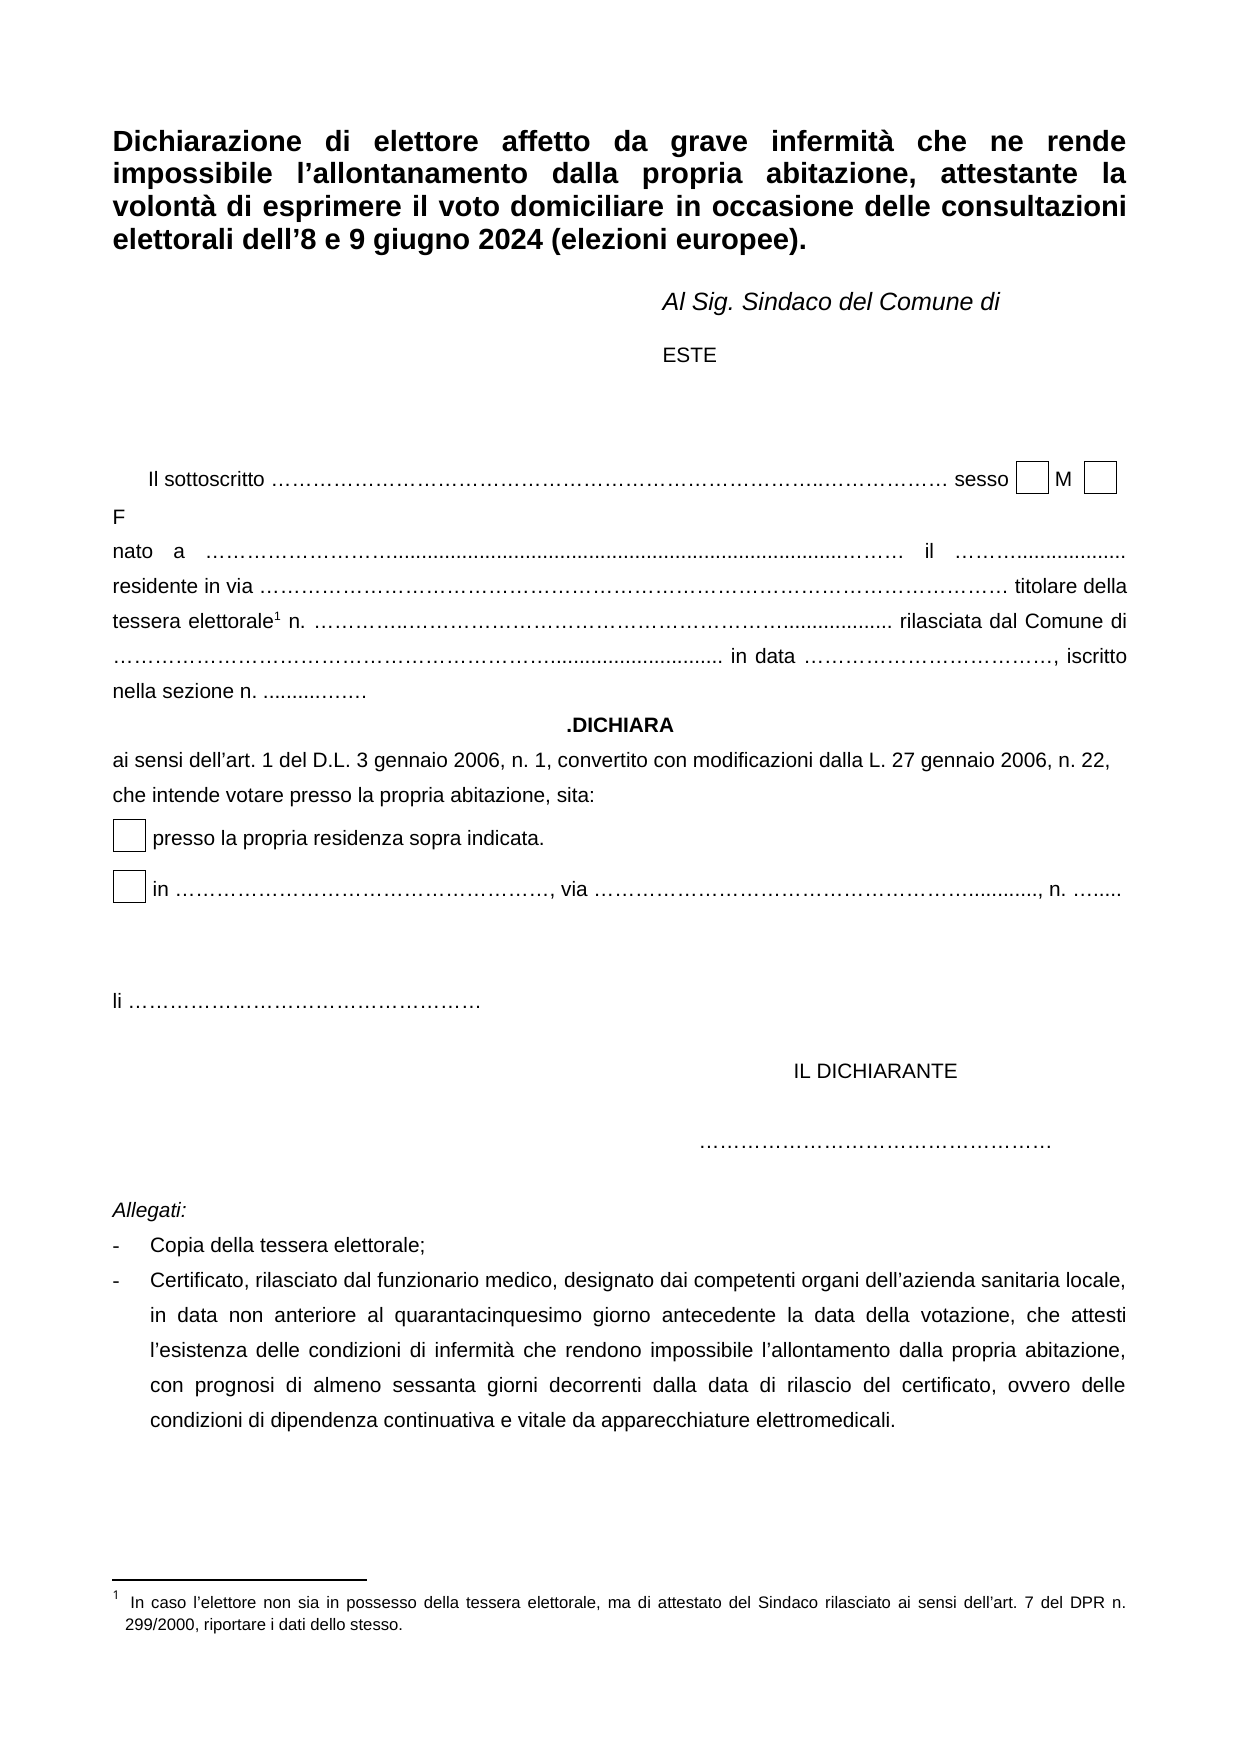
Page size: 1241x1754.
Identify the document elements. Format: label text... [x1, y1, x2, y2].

text ESTE [662, 344, 1128, 367]
text Al Sig. Sindaco del Comune di [662, 288, 1128, 316]
text che intende votare presso la propria abitazione, sita: [112, 784, 1128, 807]
list Certificato, rilasciato dal funzionario medico, designato dai competenti organi dell’azienda sanitaria locale, in data non anteriore al quarantacinquesimo giorno antecedente la data della votazione, che attesti l’esistenza delle condizioni di infermità che rendono impossibile l’allontamento dalla propria abitazione, con prognosi di almeno sessanta giorni decorrenti dalla data di rilascio del certificato, ovvero delle condizioni di dipendenza continuativa e vitale da apparecchiature elettromedicali. [112, 1269, 1128, 1431]
text Il Dichiarante [112, 1060, 1128, 1083]
text li …………………………………………… [112, 990, 1128, 1013]
text …………………………………………… [112, 1129, 1128, 1152]
subtitle Dichiarazione di elettore affetto da grave infermità che ne rende impossibile l’allontanamento dalla propria abitazione, attestante la volontà di esprimere il voto domiciliare in occasione delle consultazioni elettorali dell’8 e 9 giugno 2024 (elezioni europee). [112, 125, 1128, 255]
subtitle Dichiara [112, 714, 1128, 737]
text In caso l’elettore non sia in possesso della tessera elettorale, ma di attestato del Sindaco rilasciato ai sensi dell’art. 7 del DPR n. 299/2000, riportare i dati dello stesso. [112, 1586, 1128, 1633]
text Allegati: [112, 1199, 1128, 1222]
text presso la propria residenza sopra indicata. [112, 818, 1128, 852]
text ai sensi dell’art. 1 del D.L. 3 gennaio 2006, n. 1, convertito con modificazioni dalla L. 27 gennaio 2006, n. 22, [112, 749, 1128, 772]
text nato a ………………………..............................................................................……… il ………................... residente in via ……………………………………………………………………………………………… titolare della tessera elettorale n. …………..………………………………………………................... rilasciata dal Comune di ……………………………………………………….............................. in data ………………………………, iscritto nella sezione n. ..........….… [112, 540, 1128, 702]
list Copia della tessera elettorale; [112, 1234, 1128, 1257]
text in ………………………………………………, via ………………………………………………............, n. …..... [112, 869, 1128, 903]
text Il sottoscritto ……………………………………………………………………..……………… sesso M F [112, 460, 1128, 528]
